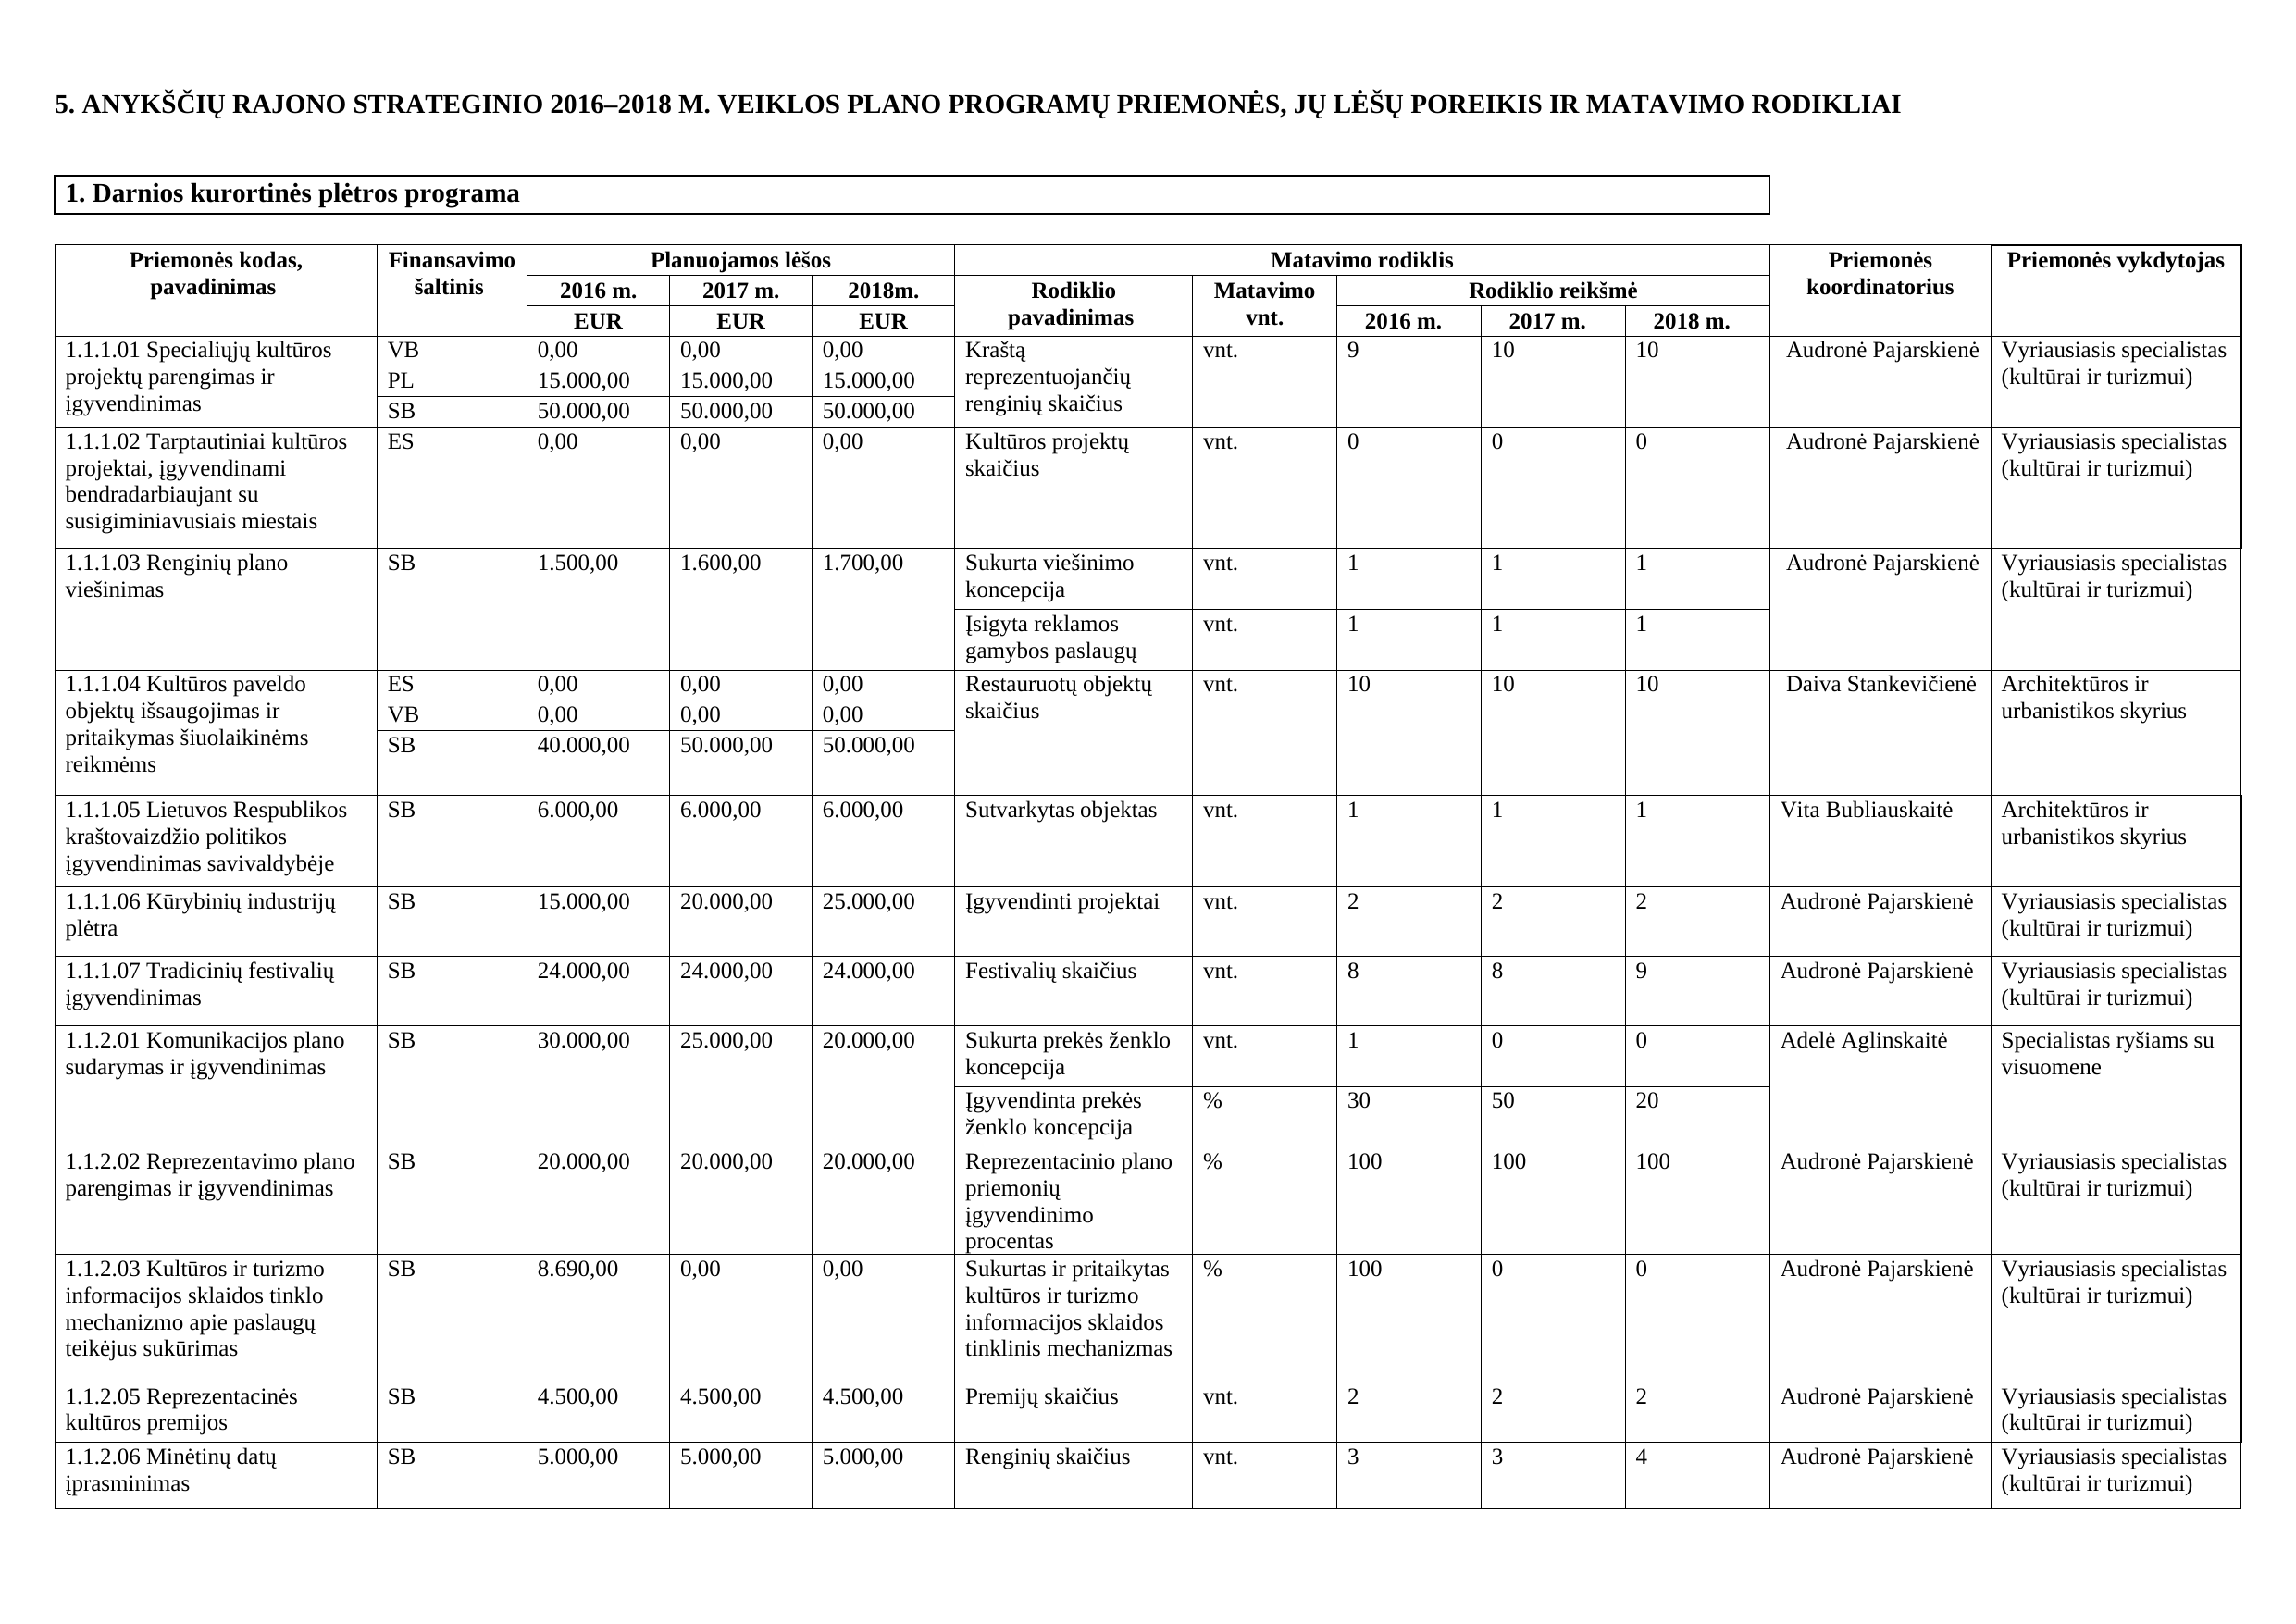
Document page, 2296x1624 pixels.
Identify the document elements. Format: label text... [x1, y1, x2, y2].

table_cell Architektūros ir urbanistikos skyrius [1992, 671, 2240, 795]
table_cell vnt. [1193, 796, 1336, 886]
table_cell 8 [1482, 957, 1625, 1025]
table_cell 0,00 [670, 428, 812, 548]
table_cell vnt. [1193, 549, 1336, 609]
table_cell Planuojamos lėšos [527, 245, 954, 275]
table_cell 0 [1626, 1026, 1769, 1085]
table_cell Renginių skaičius [955, 1443, 1192, 1508]
table_cell 2017 m. [670, 276, 812, 305]
table_cell EUR [527, 306, 669, 335]
table_cell Matavimo vnt. [1193, 276, 1336, 335]
table_cell Vyriausiasis specialistas (kultūrai ir turizmui) [1992, 1147, 2240, 1254]
table_cell 6.000,00 [813, 796, 954, 886]
table_cell vnt. [1193, 1026, 1336, 1085]
table_cell [670, 215, 812, 244]
table_cell Vyriausiasis specialistas (kultūrai ir turizmui) [1992, 1443, 2240, 1508]
table_cell 0,00 [813, 428, 954, 548]
table_header 1. Darnios kurortinės plėtros programa [56, 177, 1769, 213]
table_cell [1769, 213, 1991, 244]
table_cell vnt. [1193, 337, 1336, 427]
table_cell Kraštą reprezentuojančių renginių skaičius [955, 337, 1192, 427]
table_cell 24.000,00 [670, 957, 812, 1025]
table_cell 2 [1337, 887, 1481, 956]
table_cell vnt. [1193, 671, 1336, 795]
table_cell 24.000,00 [813, 957, 954, 1025]
table_cell 10 [1482, 671, 1625, 795]
table_cell SB [378, 1026, 527, 1147]
table_cell 2018 m. [1626, 306, 1769, 335]
table_cell 0 [1626, 428, 1769, 548]
table_cell 1 [1337, 610, 1481, 669]
table_cell 1 [1482, 549, 1625, 609]
table_cell SB [378, 887, 527, 956]
table_cell 20.000,00 [527, 1147, 669, 1254]
table_cell [1991, 213, 2241, 244]
table_cell Restauruotų objektų skaičius [955, 671, 1192, 795]
table_cell 10 [1626, 671, 1769, 795]
table_cell Audronė Pajarskienė [1770, 1255, 1991, 1382]
table_cell 0,00 [813, 337, 954, 366]
table_cell Įsigyta reklamos gamybos paslaugų [955, 610, 1192, 669]
table_cell Vita Bubliauskaitė [1770, 796, 1991, 886]
table_cell Kultūros projektų skaičius [955, 428, 1192, 548]
table_cell 1 [1337, 796, 1481, 886]
table_cell 50.000,00 [670, 731, 812, 795]
table_cell 10 [1337, 671, 1481, 795]
table_cell 40.000,00 [527, 731, 669, 795]
table_header [1991, 175, 2241, 213]
table_cell 50.000,00 [813, 731, 954, 795]
table_cell 1.1.1.04 Kultūros paveldo objektų išsaugojimas ir pritaikymas šiuolaikinėms reikmėms [56, 671, 377, 795]
table_cell Audronė Pajarskienė [1770, 1147, 1991, 1254]
table_cell 4 [1626, 1443, 1769, 1508]
table_cell [527, 215, 669, 244]
table_cell 4.500,00 [527, 1382, 669, 1442]
table_cell 1.1.2.01 Komunikacijos plano sudarymas ir įgyvendinimas [56, 1026, 377, 1147]
table_cell 8 [1337, 957, 1481, 1025]
table_cell Įgyvendinta prekės ženklo koncepcija [955, 1087, 1192, 1147]
table_cell Sutvarkytas objektas [955, 796, 1192, 886]
table_cell vnt. [1193, 1443, 1336, 1508]
text 5. ANYKŠČIŲ RAJONO STRATEGINIO 2016–2018 M. VEIKLOS PLANO PROGRAMŲ PRIEMONĖS, JŲ LĖŠŲ POREIKIS IR MATAVIMO RODIKLIAI [55, 88, 2241, 119]
table_cell Vyriausiasis specialistas (kultūrai ir turizmui) [1992, 957, 2240, 1025]
table_cell Priemonės kodas, pavadinimas [56, 245, 377, 335]
table_cell SB [378, 1443, 527, 1508]
table_cell SB [378, 1255, 527, 1382]
table_cell 9 [1626, 957, 1769, 1025]
table_cell 1 [1626, 796, 1769, 886]
table_cell Architektūros ir urbanistikos skyrius [1992, 796, 2240, 886]
table_cell 50.000,00 [670, 397, 812, 427]
table_cell 20.000,00 [670, 887, 812, 956]
table_cell 1.1.2.05 Reprezentacinės kultūros premijos [56, 1382, 377, 1442]
table_cell 0,00 [813, 700, 954, 730]
table_cell 1.1.1.01 Specialiųjų kultūros projektų parengimas ir įgyvendinimas [56, 337, 377, 427]
table_cell EUR [670, 306, 812, 335]
table_cell VB [378, 337, 527, 366]
table_cell Adelė Aglinskaitė [1770, 1026, 1991, 1147]
table_cell Įgyvendinti projektai [955, 887, 1192, 956]
table_cell 1.1.1.05 Lietuvos Respublikos kraštovaizdžio politikos įgyvendinimas savivaldybėje [56, 796, 377, 886]
table_cell SB [378, 1382, 527, 1442]
table_cell 20.000,00 [813, 1026, 954, 1147]
table_cell 1.700,00 [813, 549, 954, 669]
table_cell 2 [1337, 1382, 1481, 1442]
table_cell VB [378, 700, 527, 730]
table_cell Rodiklio pavadinimas [955, 276, 1192, 335]
table_cell 0,00 [670, 337, 812, 366]
table_cell 1 [1626, 549, 1769, 609]
table_cell 30 [1337, 1087, 1481, 1147]
table_cell 1.1.2.03 Kultūros ir turizmo informacijos sklaidos tinklo mechanizmo apie paslaugų teikėjus sukūrimas [56, 1255, 377, 1382]
table_cell 0 [1626, 1255, 1769, 1382]
table_cell % [1193, 1147, 1336, 1254]
table_cell Priemonės koordinatorius [1770, 245, 1991, 335]
table_cell vnt. [1193, 957, 1336, 1025]
table_cell vnt. [1193, 428, 1336, 548]
table_cell 50 [1482, 1087, 1625, 1147]
table_cell [377, 215, 527, 244]
table_cell 1.1.2.06 Minėtinų datų įprasminimas [56, 1443, 377, 1508]
table_cell Finansavimo šaltinis [378, 245, 527, 335]
table_cell 2 [1626, 1382, 1769, 1442]
table_cell 20 [1626, 1087, 1769, 1147]
table_cell 0,00 [527, 671, 669, 700]
table_cell SB [378, 397, 527, 427]
table_cell [1337, 215, 1481, 244]
table_cell 5.000,00 [527, 1443, 669, 1508]
table_cell 1 [1337, 1026, 1481, 1085]
table_cell 0,00 [670, 1255, 812, 1382]
table_cell 0 [1482, 1026, 1625, 1085]
table_cell 20.000,00 [813, 1147, 954, 1254]
table_cell 2 [1482, 1382, 1625, 1442]
table_cell 1.1.2.02 Reprezentavimo plano parengimas ir įgyvendinimas [56, 1147, 377, 1254]
table_cell Rodiklio reikšmė [1337, 276, 1769, 305]
table_cell 2 [1626, 887, 1769, 956]
table_cell 15.000,00 [813, 366, 954, 396]
table_cell % [1193, 1255, 1336, 1382]
table_cell Audronė Pajarskienė [1770, 1382, 1991, 1442]
table_cell Vyriausiasis specialistas (kultūrai ir turizmui) [1992, 1255, 2240, 1382]
table_cell 30.000,00 [527, 1026, 669, 1147]
table_cell 20.000,00 [670, 1147, 812, 1254]
table_cell SB [378, 731, 527, 795]
table_cell Daiva Stankevičienė [1770, 671, 1991, 795]
table_cell SB [378, 957, 527, 1025]
table_cell % [1193, 1087, 1336, 1147]
table_cell [1481, 215, 1625, 244]
table_cell 100 [1626, 1147, 1769, 1254]
table_cell 4.500,00 [670, 1382, 812, 1442]
table_cell 10 [1482, 337, 1625, 427]
table_cell 1 [1626, 610, 1769, 669]
table_cell Sukurta viešinimo koncepcija [955, 549, 1192, 609]
table_cell Specialistas ryšiams su visuomene [1992, 1026, 2240, 1147]
table_cell 2016 m. [1337, 306, 1481, 335]
table_cell 0,00 [670, 700, 812, 730]
table_cell [813, 215, 955, 244]
table_cell 0,00 [813, 1255, 954, 1382]
table_cell Audronė Pajarskienė [1770, 428, 1991, 548]
table_cell 5.000,00 [670, 1443, 812, 1508]
table_cell Priemonės vykdytojas [1992, 246, 2240, 335]
table_cell 8.690,00 [527, 1255, 669, 1382]
table_cell 1.1.1.02 Tarptautiniai kultūros projektai, įgyvendinami bendradarbiaujant su susigiminiavusiais miestais [56, 428, 377, 548]
table_cell Audronė Pajarskienė [1770, 549, 1991, 669]
table_cell Vyriausiasis specialistas (kultūrai ir turizmui) [1992, 887, 2240, 956]
table_cell [1625, 215, 1769, 244]
table_cell Matavimo rodiklis [955, 245, 1769, 275]
table_cell ES [378, 671, 527, 700]
table_cell 25.000,00 [813, 887, 954, 956]
table_cell 1.1.1.06 Kūrybinių industrijų plėtra [56, 887, 377, 956]
table_cell [955, 215, 1192, 244]
table_cell 1.1.1.07 Tradicinių festivalių įgyvendinimas [56, 957, 377, 1025]
table_cell 3 [1337, 1443, 1481, 1508]
table_cell Reprezentacinio plano priemonių įgyvendinimo procentas [955, 1147, 1192, 1254]
table_cell Sukurta prekės ženklo koncepcija [955, 1026, 1192, 1085]
table_cell 100 [1482, 1147, 1625, 1254]
table_header [1770, 175, 1991, 213]
table_cell 0 [1482, 428, 1625, 548]
table_cell 15.000,00 [670, 366, 812, 396]
table_cell Sukurtas ir pritaikytas kultūros ir turizmo informacijos sklaidos tinklinis mechanizmas [955, 1255, 1192, 1382]
table_cell 100 [1337, 1147, 1481, 1254]
table_cell Vyriausiasis specialistas (kultūrai ir turizmui) [1992, 428, 2240, 548]
table_cell 2018m. [813, 276, 954, 305]
table_cell 5.000,00 [813, 1443, 954, 1508]
table_cell SB [378, 549, 527, 669]
table_cell 3 [1482, 1443, 1625, 1508]
table_cell 100 [1337, 1255, 1481, 1382]
table_cell 1 [1337, 549, 1481, 609]
table_cell Audronė Pajarskienė [1770, 1443, 1991, 1508]
table_cell EUR [813, 306, 954, 335]
table_cell 1 [1482, 610, 1625, 669]
table_cell Audronė Pajarskienė [1770, 957, 1991, 1025]
table_cell 9 [1337, 337, 1481, 427]
table_cell 6.000,00 [527, 796, 669, 886]
table_cell Premijų skaičius [955, 1382, 1192, 1442]
table_cell 0 [1482, 1255, 1625, 1382]
table_cell 15.000,00 [527, 887, 669, 956]
table_cell Vyriausiasis specialistas (kultūrai ir turizmui) [1992, 337, 2240, 427]
table_cell vnt. [1193, 887, 1336, 956]
table_cell 2016 m. [527, 276, 669, 305]
table_cell 50.000,00 [527, 397, 669, 427]
table_cell 0,00 [670, 671, 812, 700]
table_cell 4.500,00 [813, 1382, 954, 1442]
table_cell SB [378, 796, 527, 886]
table_cell Vyriausiasis specialistas (kultūrai ir turizmui) [1992, 549, 2240, 669]
table_cell [55, 215, 377, 244]
table_cell 1.500,00 [527, 549, 669, 669]
table_cell 0,00 [527, 337, 669, 366]
table_cell 0,00 [527, 700, 669, 730]
table_cell 2 [1482, 887, 1625, 956]
table_cell 2017 m. [1482, 306, 1625, 335]
table_cell vnt. [1193, 1382, 1336, 1442]
table_cell Vyriausiasis specialistas (kultūrai ir turizmui) [1992, 1382, 2240, 1442]
table_cell 0 [1337, 428, 1481, 548]
table_cell 0,00 [527, 428, 669, 548]
table_cell 1.1.1.03 Renginių plano viešinimas [56, 549, 377, 669]
table_cell 50.000,00 [813, 397, 954, 427]
table_cell 1 [1482, 796, 1625, 886]
table_cell ES [378, 428, 527, 548]
table_cell 10 [1626, 337, 1769, 427]
table_cell Audronė Pajarskienė [1770, 887, 1991, 956]
table_cell [1193, 215, 1336, 244]
table_cell SB [378, 1147, 527, 1254]
table_cell 1.600,00 [670, 549, 812, 669]
table_cell 15.000,00 [527, 366, 669, 396]
table_cell Festivalių skaičius [955, 957, 1192, 1025]
table_cell vnt. [1193, 610, 1336, 669]
table_cell 6.000,00 [670, 796, 812, 886]
table_cell Audronė Pajarskienė [1770, 337, 1991, 427]
table_cell 25.000,00 [670, 1026, 812, 1147]
table_cell 24.000,00 [527, 957, 669, 1025]
table_cell 0,00 [813, 671, 954, 700]
table_cell PL [378, 366, 527, 396]
